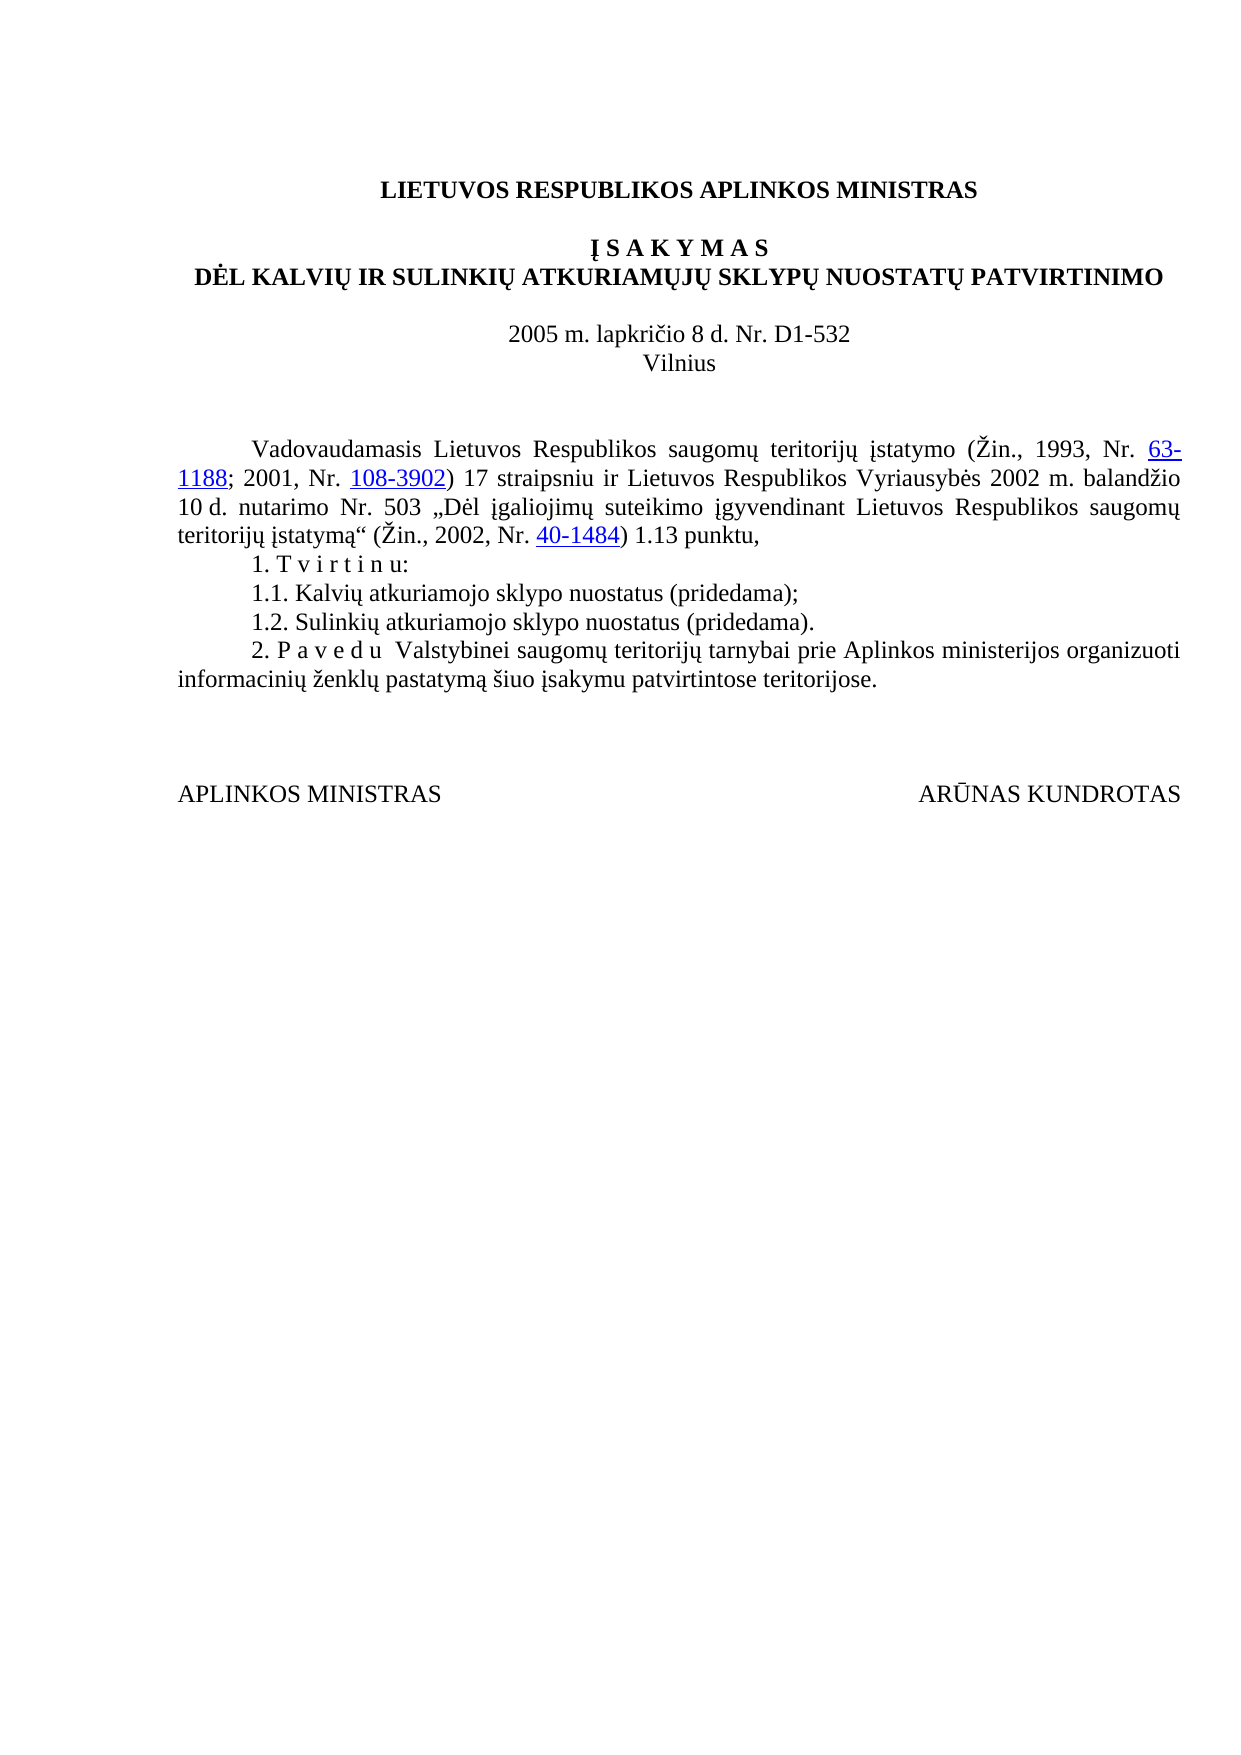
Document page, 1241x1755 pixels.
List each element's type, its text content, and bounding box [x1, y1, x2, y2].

text LIETUVOS RESPUBLIKOS APLINKOS MINISTRAS [177, 176, 1181, 204]
text 2. Pavedu Valstybinei saugomų teritorijų tarnybai prie Aplinkos ministerijos organizuoti informacinių ženklų pastatymą šiuo įsakymu patvirtintose teritorijose. [177, 636, 1181, 693]
text Vilnius [177, 348, 1181, 377]
text 2005 m. lapkričio 8 d. Nr. D1-532 [177, 319, 1181, 348]
text Į S A K Y M A S [177, 233, 1181, 262]
text Vadovaudamasis Lietuvos Respublikos saugomų teritorijų įstatymo (Žin., 1993, Nr. 63-1188; 2001, Nr. 108-3902) 17 straipsniu ir Lietuvos Respublikos Vyriausybės 2002 m. balandžio 10 d. nutarimo Nr. 503 „Dėl įgaliojimų suteikimo įgyvendinant Lietuvos Respublikos saugomų teritorijų įstatymą“ (Žin., 2002, Nr. 40-1484) 1.13 punktu, [177, 434, 1181, 549]
text 1. Tvirtinu: [177, 549, 1181, 578]
text DĖL KALVIŲ IR SULINKIŲ ATKURIAMŲJŲ SKLYPŲ NUOSTATŲ PATVIRTINIMO [177, 262, 1181, 291]
text 1.1. Kalvių atkuriamojo sklypo nuostatus (pridedama); [177, 578, 1181, 607]
text APLINKOS MINISTRAS ARŪNAS KUNDROTAS [177, 779, 1181, 808]
text 1.2. Sulinkių atkuriamojo sklypo nuostatus (pridedama). [177, 607, 1181, 636]
